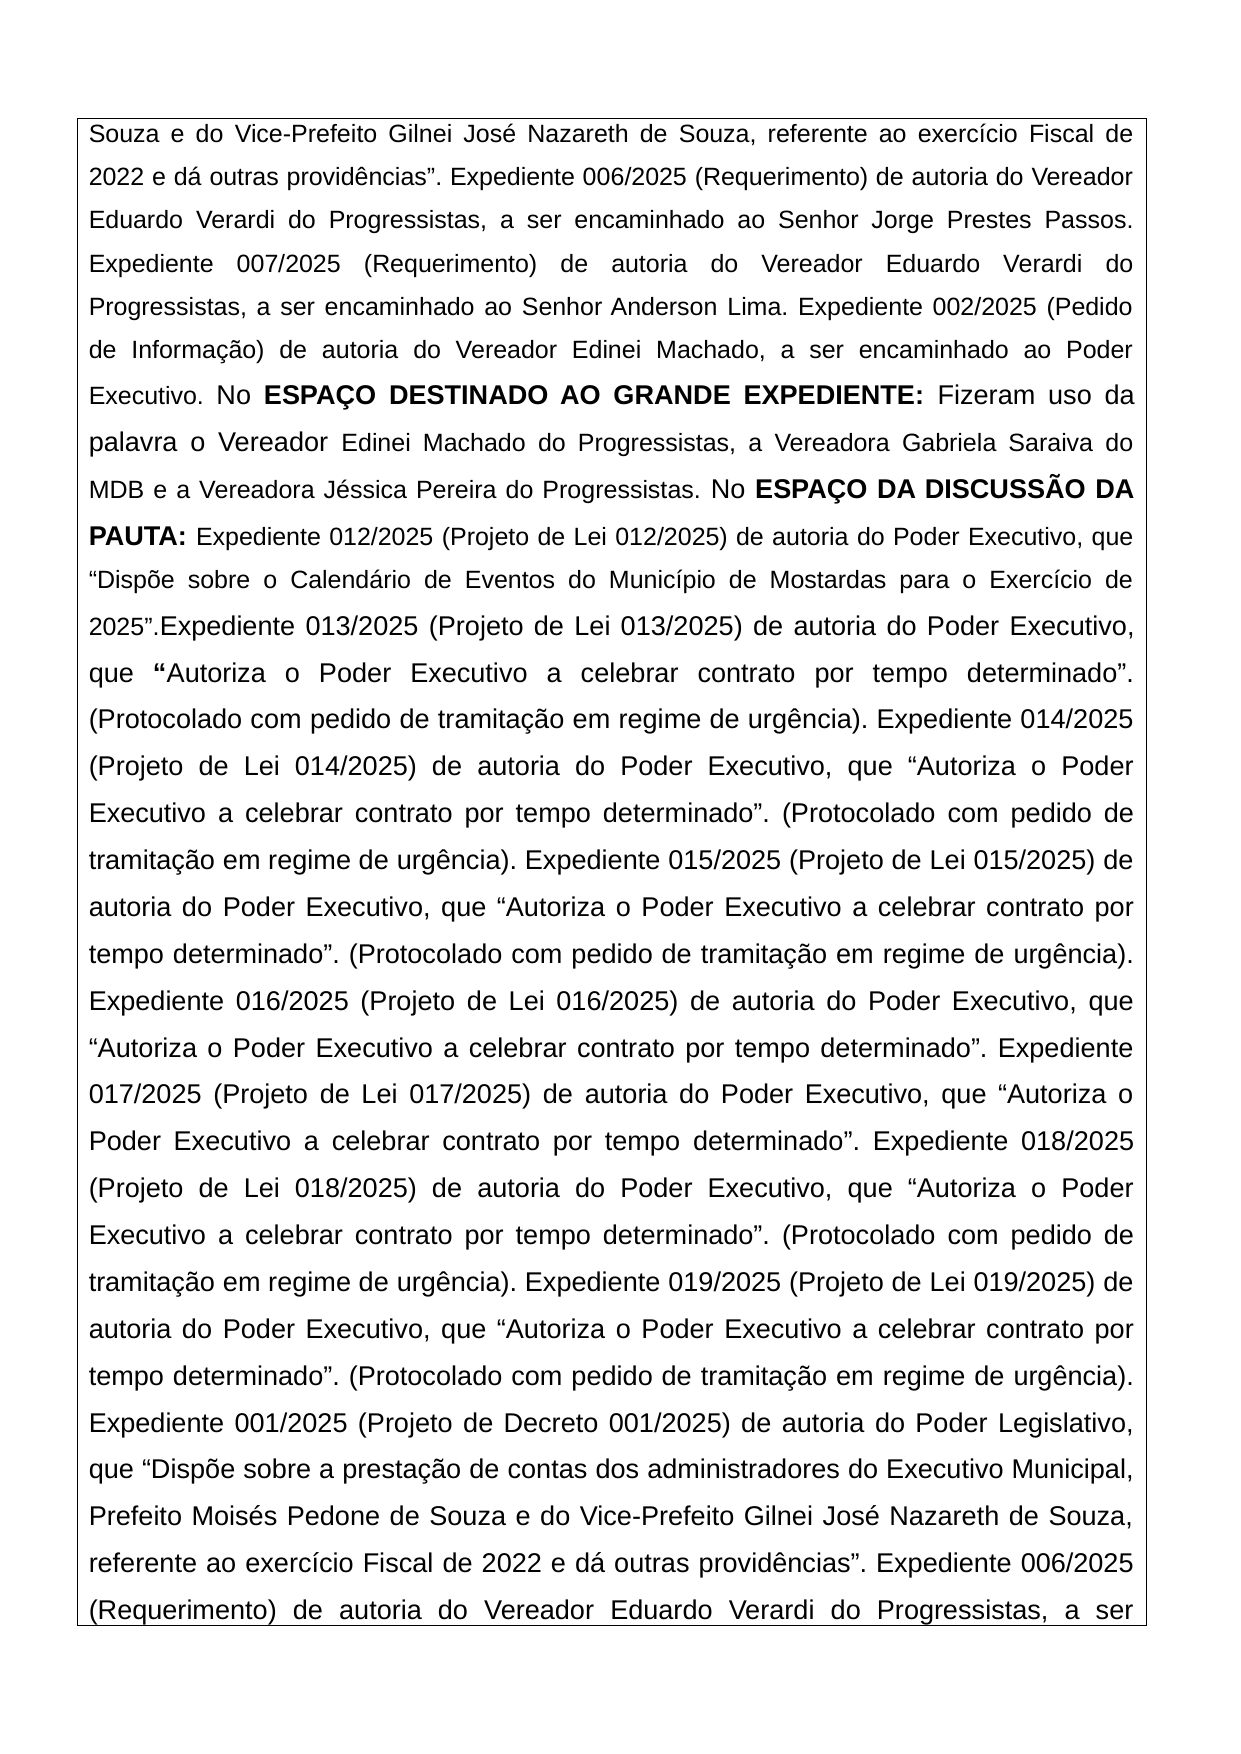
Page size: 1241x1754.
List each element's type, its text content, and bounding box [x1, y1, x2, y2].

table_header Souza e do Vice-Prefeito Gilnei José Nazareth de Souza, referente ao exercício Fiscal de 2022 e dá outras providências”. Expediente 006/2025 (Requerimento) de autoria do Vereador Eduardo Verardi do Progressistas, a ser encaminhado ao Senhor Jorge Prestes Passos. Expediente 007/2025 (Requerimento) de autoria do Vereador Eduardo Verardi do Progressistas, a ser encaminhado ao Senhor Anderson Lima. Expediente 002/2025 (Pedido de Informação) de autoria do Vereador Edinei Machado, a ser encaminhado ao Poder Executivo. No ESPAÇO DESTINADO AO GRANDE EXPEDIENTE: Fizeram uso da palavra o Vereador Edinei Machado do Progressistas, a Vereadora Gabriela Saraiva do MDB e a Vereadora Jéssica Pereira do Progressistas. No ESPAÇO DA DISCUSSÃO DA PAUTA: Expediente 012/2025 (Projeto de Lei 012/2025) de autoria do Poder Executivo, que “Dispõe sobre o Calendário de Eventos do Município de Mostardas para o Exercício de 2025”.Expediente 013/2025 (Projeto de Lei 013/2025) de autoria do Poder Executivo, que “Autoriza o Poder Executivo a celebrar contrato por tempo determinado”. (Protocolado com pedido de tramitação em regime de urgência). Expediente 014/2025 (Projeto de Lei 014/2025) de autoria do Poder Executivo, que “Autoriza o Poder Executivo a celebrar contrato por tempo determinado”. (Protocolado com pedido de tramitação em regime de urgência). Expediente 015/2025 (Projeto de Lei 015/2025) de autoria do Poder Executivo, que “Autoriza o Poder Executivo a celebrar contrato por tempo determinado”. (Protocolado com pedido de tramitação em regime de urgência). Expediente 016/2025 (Projeto de Lei 016/2025) de autoria do Poder Executivo, que “Autoriza o Poder Executivo a celebrar contrato por tempo determinado”. Expediente 017/2025 (Projeto de Lei 017/2025) de autoria do Poder Executivo, que “Autoriza o Poder Executivo a celebrar contrato por tempo determinado”. Expediente 018/2025 (Projeto de Lei 018/2025) de autoria do Poder Executivo, que “Autoriza o Poder Executivo a celebrar contrato por tempo determinado”. (Protocolado com pedido de tramitação em regime de urgência). Expediente 019/2025 (Projeto de Lei 019/2025) de autoria do Poder Executivo, que “Autoriza o Poder Executivo a celebrar contrato por tempo determinado”. (Protocolado com pedido de tramitação em regime de urgência). Expediente 001/2025 (Projeto de Decreto 001/2025) de autoria do Poder Legislativo, que “Dispõe sobre a prestação de contas dos administradores do Executivo Municipal, Prefeito Moisés Pedone de Souza e do Vice-Prefeito Gilnei José Nazareth de Souza, referente ao exercício Fiscal de 2022 e dá outras providências”. Expediente 006/2025 (Requerimento) de autoria do Vereador Eduardo Verardi do Progressistas, a ser [78, 119, 1146, 1625]
